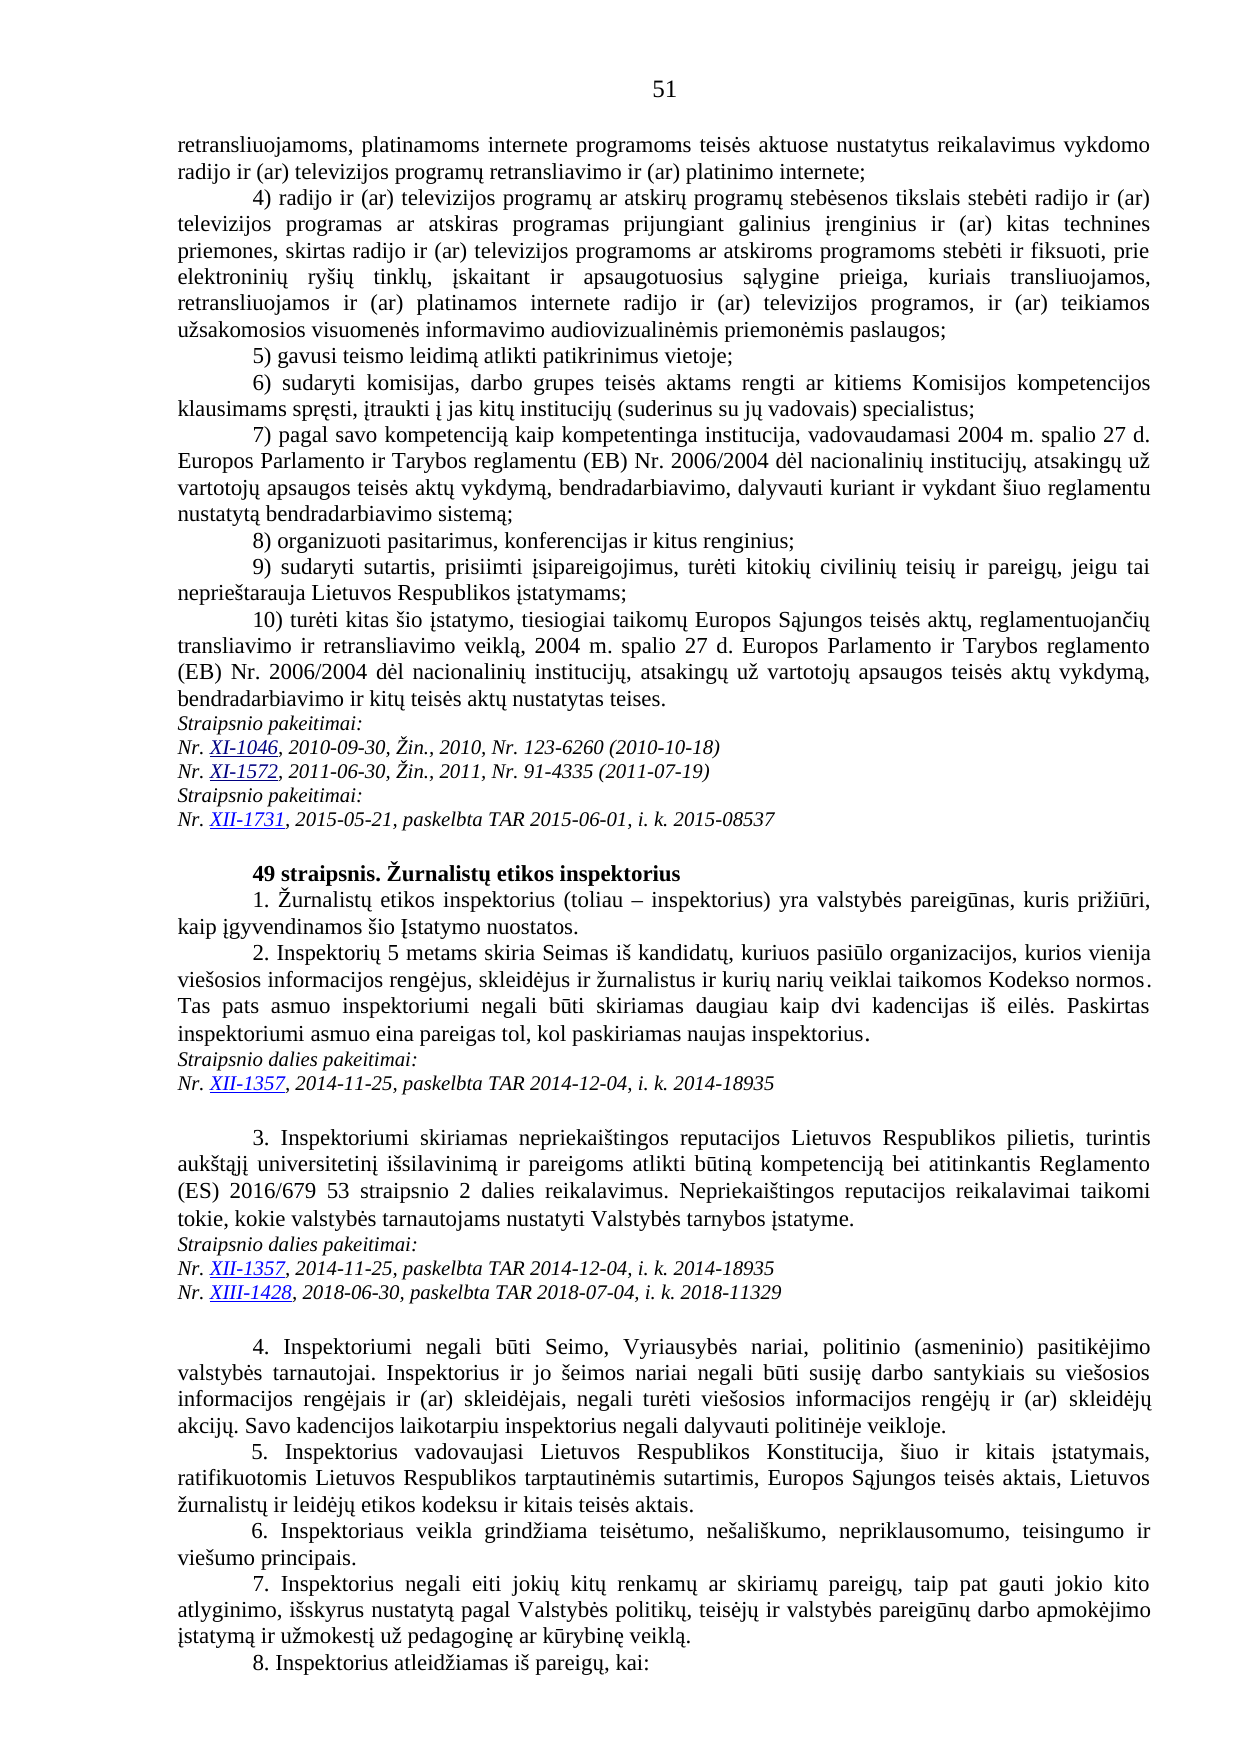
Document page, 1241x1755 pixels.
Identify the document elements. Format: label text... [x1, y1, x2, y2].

text 9) sudaryti sutartis, prisiimti įsipareigojimus, turėti kitokių civilinių teisių ir pareigų, jeigu tai neprieštarauja Lietuvos Respublikos įstatymams; [177, 553, 1152, 606]
text 10) turėti kitas šio įstatymo, tiesiogiai taikomų Europos Sąjungos teisės aktų, reglamentuojančių transliavimo ir retransliavimo veiklą, 2004 m. spalio 27 d. Europos Parlamento ir Tarybos reglamento (EB) Nr. 2006/2004 dėl nacionalinių institucijų, atsakingų už vartotojų apsaugos teisės aktų vykdymą, bendradarbiavimo ir kitų teisės aktų nustatytas teises. [177, 606, 1152, 711]
text Straipsnio dalies pakeitimai: [177, 1047, 1152, 1071]
text Nr. XII-1357, 2014-11-25, paskelbta TAR 2014-12-04, i. k. 2014-18935 [177, 1071, 1152, 1095]
text 6. Inspektoriaus veikla grindžiama teisėtumo, nešališkumo, nepriklausomumo, teisingumo ir viešumo principais. [177, 1517, 1152, 1570]
text 7. Inspektorius negali eiti jokių kitų renkamų ar skiriamų pareigų, taip pat gauti jokio kito atlyginimo, išskyrus nustatytą pagal Valstybės politikų, teisėjų ir valstybės pareigūnų darbo apmokėjimo įstatymą ir užmokestį už pedagoginę ar kūrybinę veiklą. [177, 1570, 1152, 1649]
text Straipsnio pakeitimai: [177, 783, 1152, 807]
text 5. Inspektorius vadovaujasi Lietuvos Respublikos Konstitucija, šiuo ir kitais įstatymais, ratifikuotomis Lietuvos Respublikos tarptautinėmis sutartimis, Europos Sąjungos teisės aktais, Lietuvos žurnalistų ir leidėjų etikos kodeksu ir kitais teisės aktais. [177, 1438, 1152, 1517]
text Nr. XI-1572, 2011-06-30, Žin., 2011, Nr. 91-4335 (2011-07-19) [177, 759, 1152, 783]
text 6) sudaryti komisijas, darbo grupes teisės aktams rengti ar kitiems Komisijos kompetencijos klausimams spręsti, įtraukti į jas kitų institucijų (suderinus su jų vadovais) specialistus; [177, 368, 1152, 421]
text 4) radijo ir (ar) televizijos programų ar atskirų programų stebėsenos tikslais stebėti radijo ir (ar) televizijos programas ar atskiras programas prijungiant galinius įrenginius ir (ar) kitas technines priemones, skirtas radijo ir (ar) televizijos programoms ar atskiroms programoms stebėti ir fiksuoti, prie elektroninių ryšių tinklų, įskaitant ir apsaugotuosius sąlygine prieiga, kuriais transliuojamos, retransliuojamos ir (ar) platinamos internete radijo ir (ar) televizijos programos, ir (ar) teikiamos užsakomosios visuomenės informavimo audiovizualinėmis priemonėmis paslaugos; [177, 184, 1152, 342]
text Nr. XII-1357, 2014-11-25, paskelbta TAR 2014-12-04, i. k. 2014-18935 [177, 1256, 1152, 1280]
text 4. Inspektoriumi negali būti Seimo, Vyriausybės nariai, politinio (asmeninio) pasitikėjimo valstybės tarnautojai. Inspektorius ir jo šeimos nariai negali būti susiję darbo santykiais su viešosios informacijos rengėjais ir (ar) skleidėjais, negali turėti viešosios informacijos rengėjų ir (ar) skleidėjų akcijų. Savo kadencijos laikotarpiu inspektorius negali dalyvauti politinėje veikloje. [177, 1333, 1152, 1438]
text 7) pagal savo kompetenciją kaip kompetentinga institucija, vadovaudamasi 2004 m. spalio 27 d. Europos Parlamento ir Tarybos reglamentu (EB) Nr. 2006/2004 dėl nacionalinių institucijų, atsakingų už vartotojų apsaugos teisės aktų vykdymą, bendradarbiavimo, dalyvauti kuriant ir vykdant šiuo reglamentu nustatytą bendradarbiavimo sistemą; [177, 421, 1152, 527]
text Nr. XIII-1428, 2018-06-30, paskelbta TAR 2018-07-04, i. k. 2018-11329 [177, 1280, 1152, 1304]
text 49 straipsnis. Žurnalistų etikos inspektorius [177, 860, 1152, 887]
text 3. Inspektoriumi skiriamas nepriekaištingos reputacijos Lietuvos Respublikos pilietis, turintis aukštąjį universitetinį išsilavinimą ir pareigoms atlikti būtiną kompetenciją bei atitinkantis Reglamento (ES) 2016/679 53 straipsnio 2 dalies reikalavimus. Nepriekaištingos reputacijos reikalavimai taikomi tokie, kokie valstybės tarnautojams nustatyti Valstybės tarnybos įstatyme. [177, 1124, 1152, 1232]
text 5) gavusi teismo leidimą atlikti patikrinimus vietoje; [177, 342, 1152, 368]
text retransliuojamoms, platinamoms internete programoms teisės aktuose nustatytus reikalavimus vykdomo radijo ir (ar) televizijos programų retransliavimo ir (ar) platinimo internete; [177, 131, 1152, 184]
text 2. Inspektorių 5 metams skiria Seimas iš kandidatų, kuriuos pasiūlo organizacijos, kurios vienija viešosios informacijos rengėjus, skleidėjus ir žurnalistus ir kurių narių veiklai taikomos Kodekso normos. Tas pats asmuo inspektoriumi negali būti skiriamas daugiau kaip dvi kadencijas iš eilės. Paskirtas inspektoriumi asmuo eina pareigas tol, kol paskiriamas naujas inspektorius. [177, 939, 1152, 1047]
text Straipsnio pakeitimai: [177, 711, 1152, 735]
text Straipsnio dalies pakeitimai: [177, 1232, 1152, 1256]
text 1. Žurnalistų etikos inspektorius (toliau – inspektorius) yra valstybės pareigūnas, kuris prižiūri, kaip įgyvendinamos šio Įstatymo nuostatos. [177, 887, 1152, 939]
text 8. Inspektorius atleidžiamas iš pareigų, kai: [177, 1649, 1152, 1675]
text 8) organizuoti pasitarimus, konferencijas ir kitus renginius; [177, 527, 1152, 553]
text Nr. XI-1046, 2010-09-30, Žin., 2010, Nr. 123-6260 (2010-10-18) [177, 735, 1152, 759]
text Nr. XII-1731, 2015-05-21, paskelbta TAR 2015-06-01, i. k. 2015-08537 [177, 807, 1152, 831]
